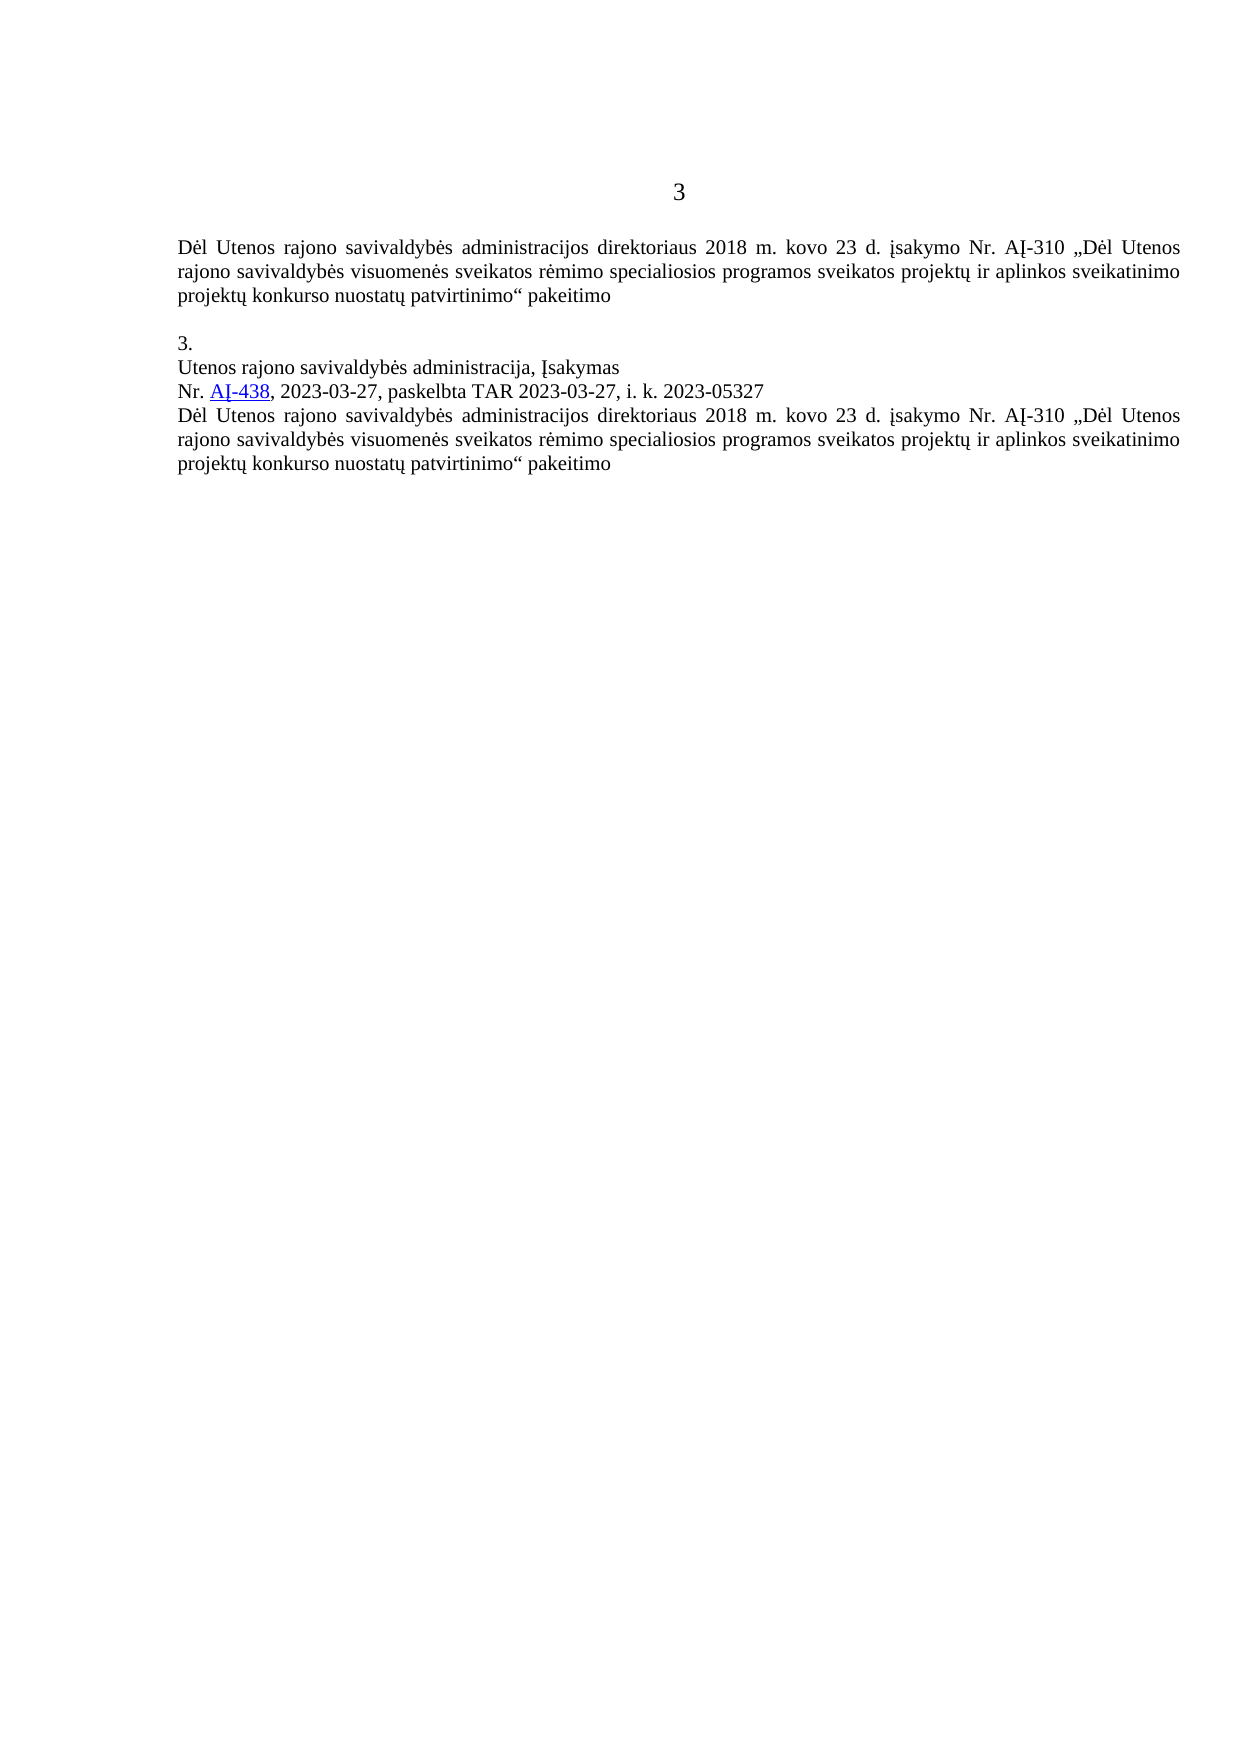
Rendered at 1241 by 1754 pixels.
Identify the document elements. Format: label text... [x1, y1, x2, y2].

text Dėl Utenos rajono savivaldybės administracijos direktoriaus 2018 m. kovo 23 d. įsakymo Nr. AĮ-310 „Dėl Utenos rajono savivaldybės visuomenės sveikatos rėmimo specialiosios programos sveikatos projektų ir aplinkos sveikatinimo projektų konkurso nuostatų patvirtinimo“ pakeitimo [177, 403, 1181, 475]
text 3. [177, 331, 1181, 355]
text Dėl Utenos rajono savivaldybės administracijos direktoriaus 2018 m. kovo 23 d. įsakymo Nr. AĮ-310 „Dėl Utenos rajono savivaldybės visuomenės sveikatos rėmimo specialiosios programos sveikatos projektų ir aplinkos sveikatinimo projektų konkurso nuostatų patvirtinimo“ pakeitimo [177, 235, 1181, 307]
text Utenos rajono savivaldybės administracija, Įsakymas [177, 355, 1181, 379]
text Nr. AĮ-438, 2023-03-27, paskelbta TAR 2023-03-27, i. k. 2023-05327 [177, 379, 1181, 403]
